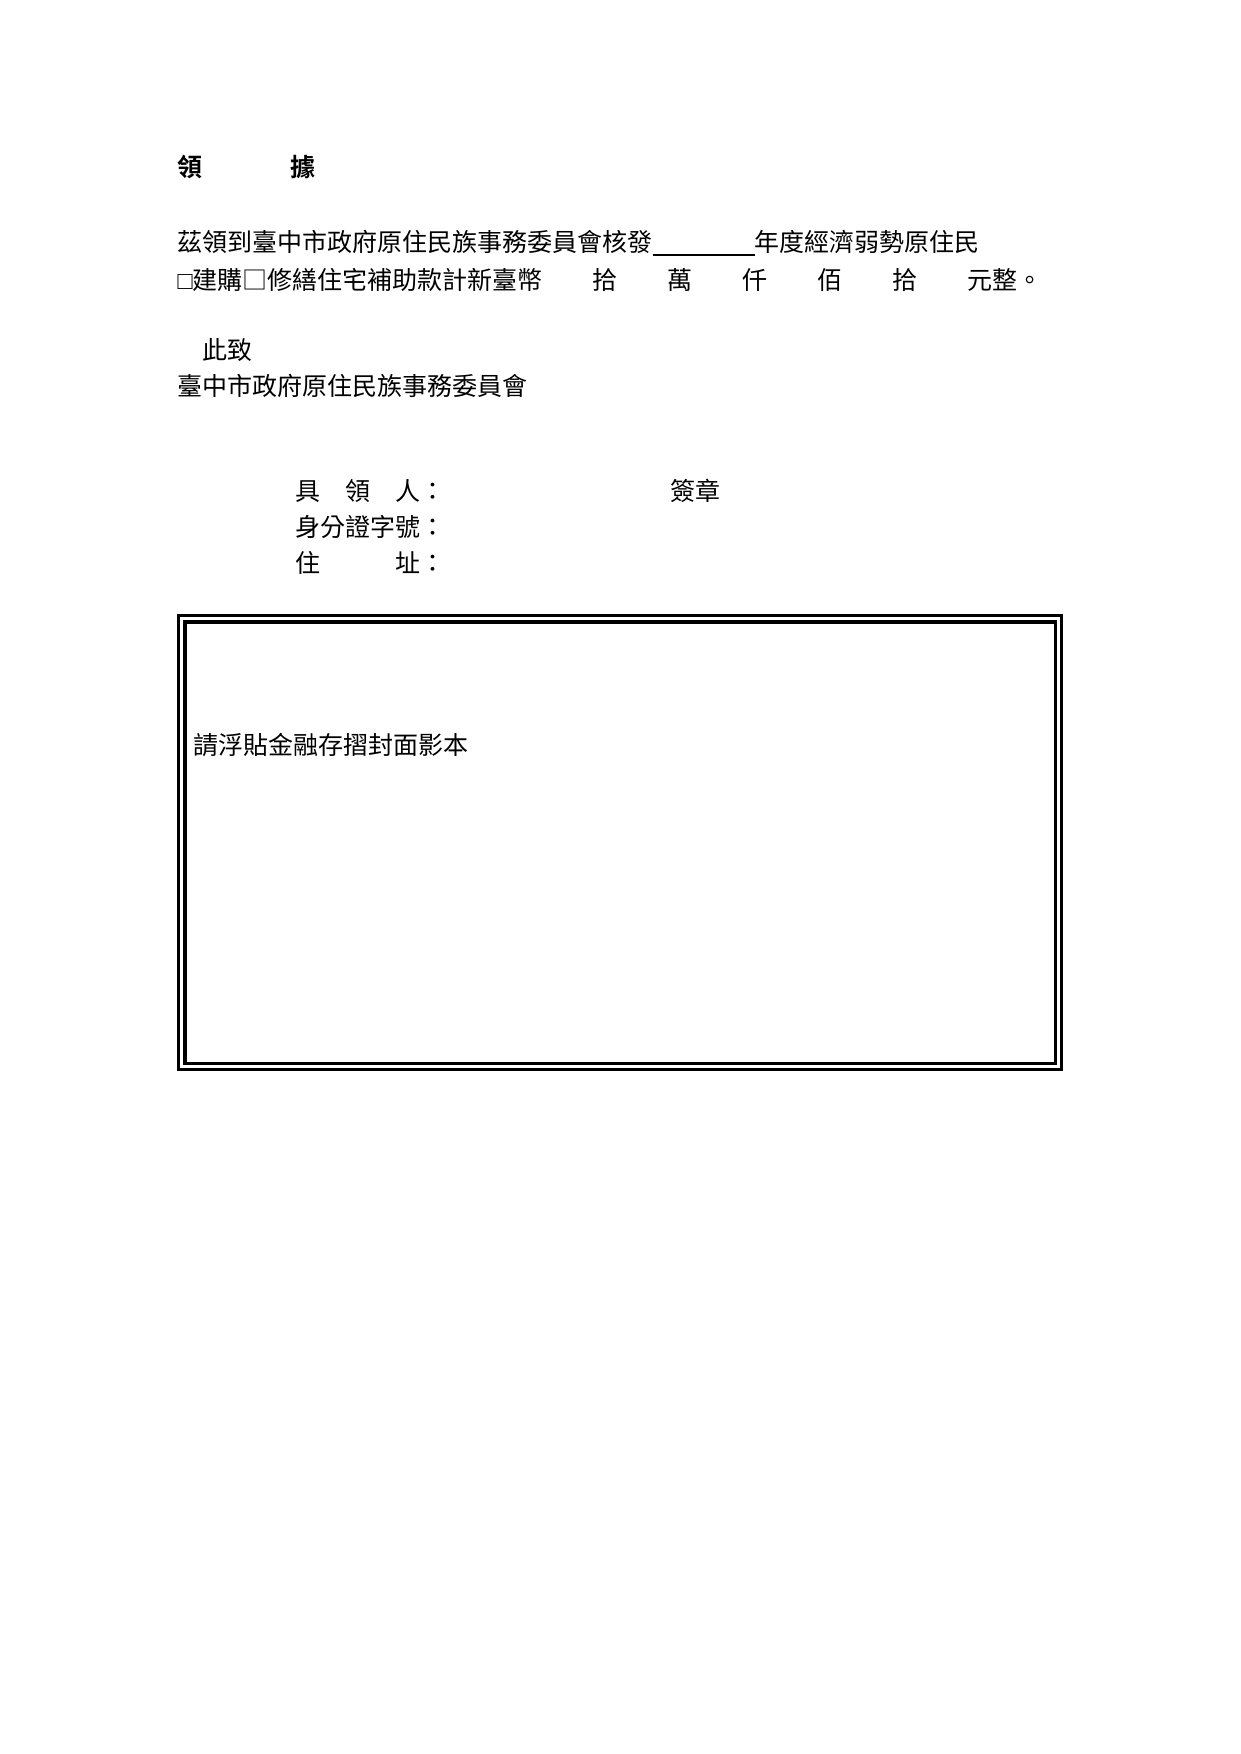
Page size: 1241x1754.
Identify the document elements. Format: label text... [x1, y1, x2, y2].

text 此致 [177, 331, 1063, 367]
text 茲領到臺中市政府原住民族事務委員會核發 年度經濟弱勢原住民 [177, 218, 1063, 260]
table_header 請浮貼金融存摺封面影本 [182, 617, 1058, 1062]
text 身分證字號： [177, 507, 1063, 544]
text 臺中市政府原住民族事務委員會 [177, 367, 1063, 403]
text □建購□修繕住宅補助款計新臺幣 拾 萬 仟 佰 拾 元整。 [177, 260, 1063, 297]
text 住 址： [177, 544, 1063, 580]
text 具 領 人： 簽章 [177, 471, 1063, 507]
text 領 據 [177, 148, 1063, 184]
